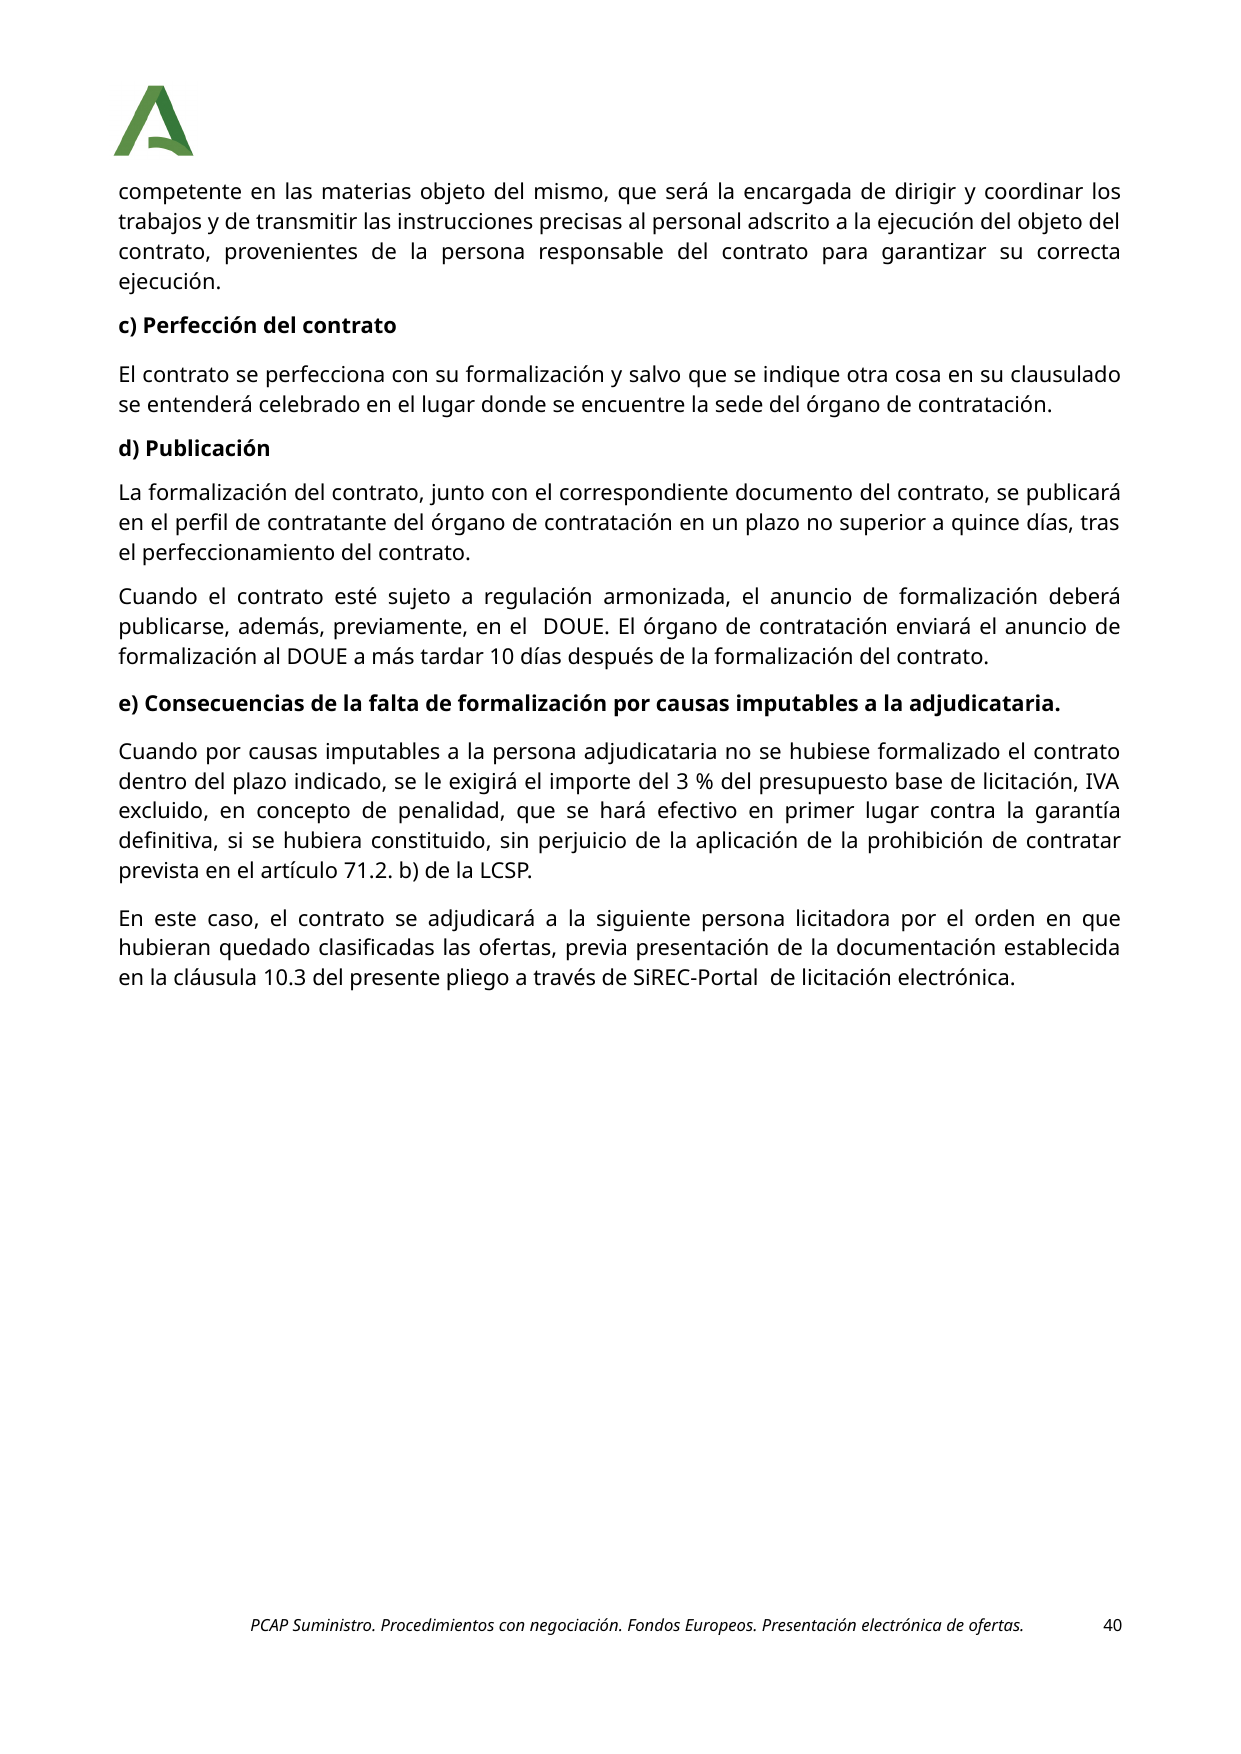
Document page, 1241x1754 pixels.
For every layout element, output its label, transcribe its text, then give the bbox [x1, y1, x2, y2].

picture [109, 81, 198, 160]
list El contrato se perfecciona con su formalización y salvo que se indique otra cosa en su clausulado se entenderá celebrado en el lugar donde se encuentre la sede del órgano de contratación. [118, 359, 1122, 418]
text Cuando por causas imputables a la persona adjudicataria no se hubiese formalizado el contrato dentro del plazo indicado, se le exigirá el importe del 3 % del presupuesto base de licitación, IVA excluido, en concepto de penalidad, que se hará efectivo en primer lugar contra la garantía definitiva, si se hubiera constituido, sin perjuicio de la aplicación de la prohibición de contratar prevista en el artículo 71.2. b) de la LCSP. [118, 736, 1122, 885]
text e) Consecuencias de la falta de formalización por causas imputables a la adjudicataria. [118, 688, 1122, 718]
list La formalización del contrato, junto con el correspondiente documento del contrato, se publicará en el perfil de contratante del órgano de contratación en un plazo no superior a quince días, tras el perfeccionamiento del contrato. [118, 477, 1122, 567]
text En este caso, el contrato se adjudicará a la siguiente persona licitadora por el orden en que hubieran quedado clasificadas las ofertas, previa presentación de la documentación establecida en la cláusula 10.3 del presente pliego a través de SiREC-Portal de licitación electrónica. [118, 903, 1122, 992]
list competente en las materias objeto del mismo, que será la encargada de dirigir y coordinar los trabajos y de transmitir las instrucciones precisas al personal adscrito a la ejecución del objeto del contrato, provenientes de la persona responsable del contrato para garantizar su correcta ejecución. [118, 176, 1122, 296]
text d) Publicación [118, 433, 1122, 463]
text Cuando el contrato esté sujeto a regulación armonizada, el anuncio de formalización deberá publicarse, además, previamente, en el DOUE. El órgano de contratación enviará el anuncio de formalización al DOUE a más tardar 10 días después de la formalización del contrato. [118, 581, 1122, 671]
list c) Perfección del contrato [118, 310, 1122, 340]
